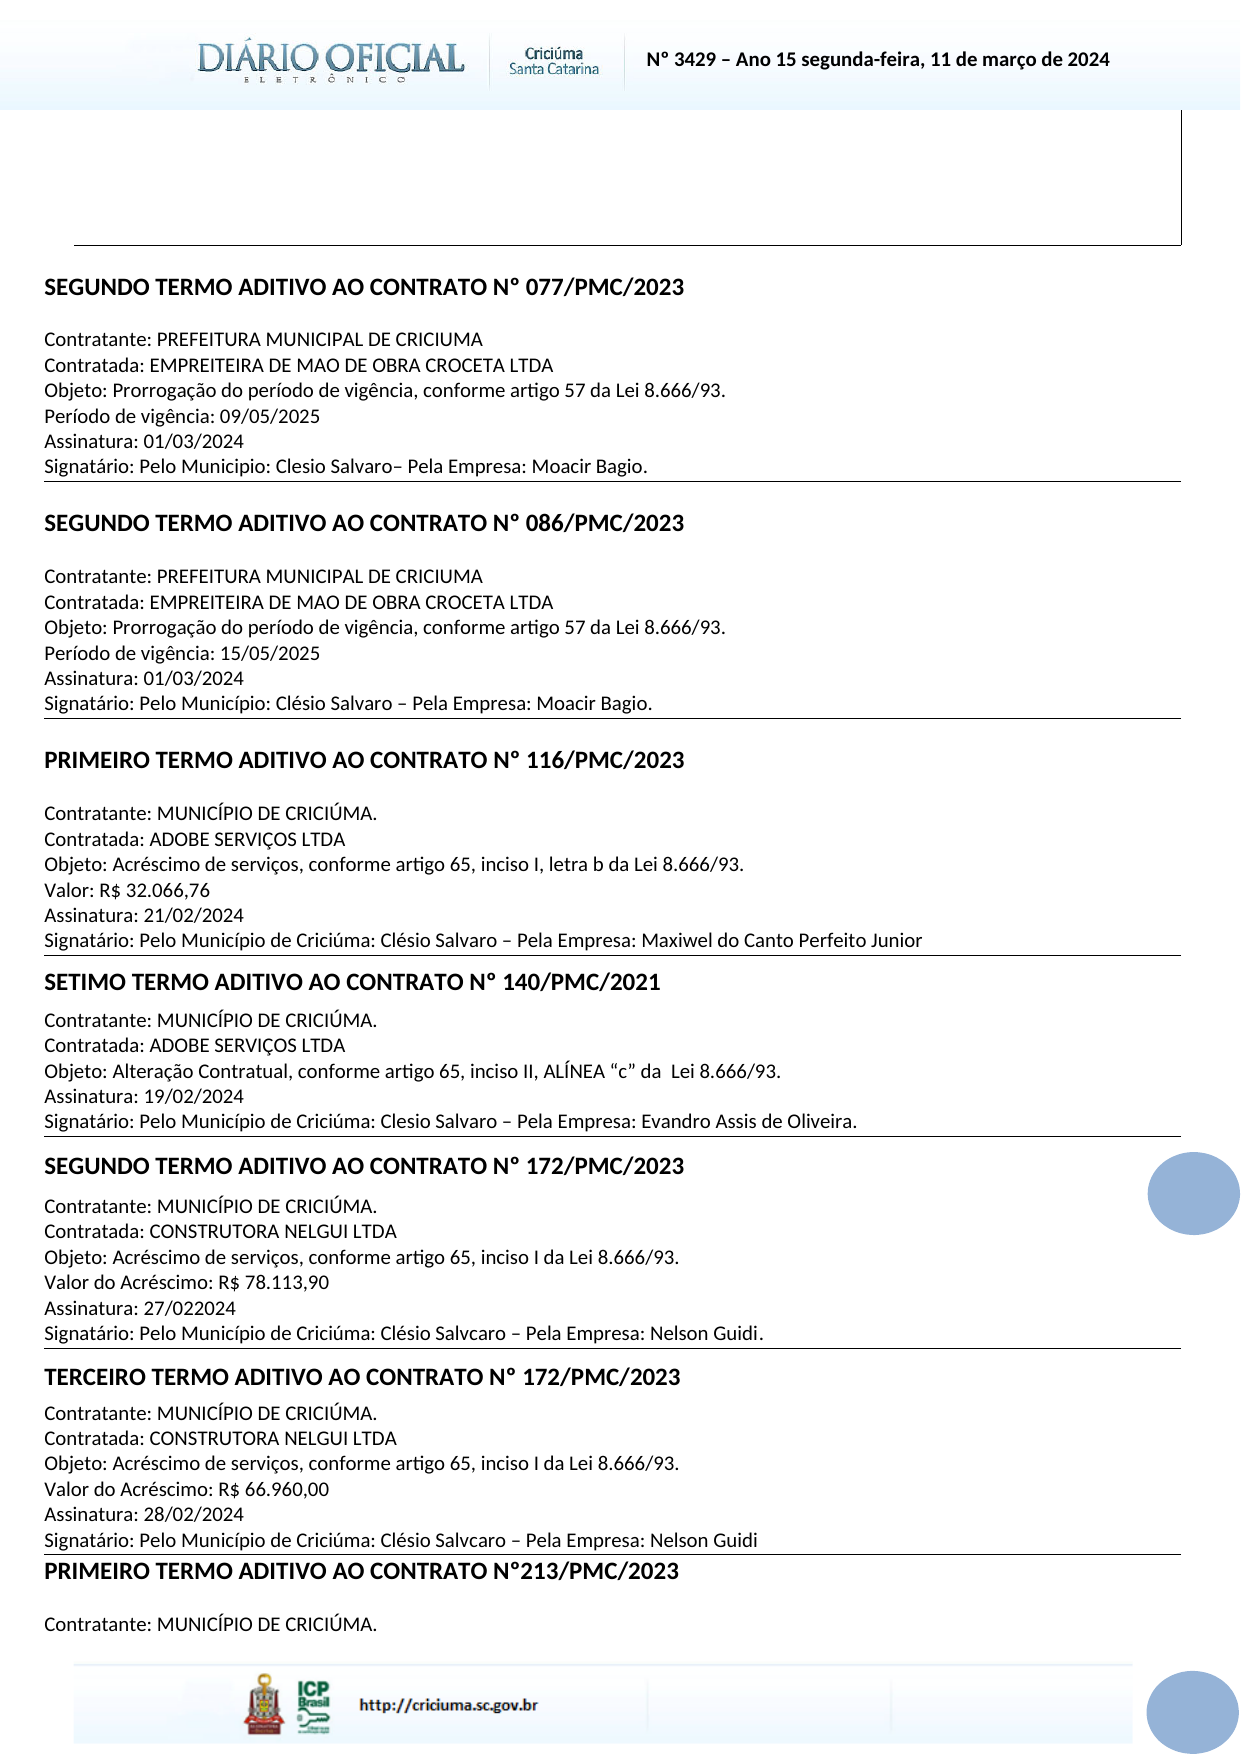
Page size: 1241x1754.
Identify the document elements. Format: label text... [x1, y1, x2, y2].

text TERCEIRO TERMO ADITIVO AO CONTRATO Nº 172/PMC/2023 [44, 1362, 1181, 1392]
text Contratada: EMPREITEIRA DE MAO DE OBRA CROCETA LTDA [44, 589, 1181, 614]
text Contratada: ADOBE SERVIÇOS LTDA [44, 1032, 1181, 1058]
text Signatário: Pelo Município de Criciúma: Clesio Salvaro – Pela Empresa: Evandro Assis de Oliveira. [44, 1109, 1181, 1136]
text Assinatura: 01/03/2024 [44, 428, 1181, 454]
text Valor: R$ 32.066,76 [44, 877, 1181, 902]
text PRIMEIRO TERMO ADITIVO AO CONTRATO Nº213/PMC/2023 [44, 1555, 1181, 1586]
text Contratada: CONSTRUTORA NELGUI LTDA [44, 1219, 1181, 1244]
text Signatário: Pelo Municipio: Clesio Salvaro– Pela Empresa: Moacir Bagio. [44, 454, 1181, 481]
text Objeto: Acréscimo de serviços, conforme artigo 65, inciso I da Lei 8.666/93. [44, 1244, 1181, 1269]
text Contratante: MUNICÍPIO DE CRICIÚMA. [44, 1193, 1156, 1219]
text Objeto: Alteração Contratual, conforme artigo 65, inciso II, ALÍNEA “c” da Lei 8.666/93. [44, 1058, 1181, 1083]
text Contratante: MUNICÍPIO DE CRICIÚMA. [44, 1400, 1181, 1425]
text PRIMEIRO TERMO ADITIVO AO CONTRATO Nº 116/PMC/2023 [44, 744, 1181, 775]
text SETIMO TERMO ADITIVO AO CONTRATO Nº 140/PMC/2021 [44, 966, 1181, 997]
text Signatário: Pelo Município de Criciúma: Clésio Salvaro – Pela Empresa: Maxiwel do Canto Perfeito Junior [44, 928, 1181, 955]
text Contratante: PREFEITURA MUNICIPAL DE CRICIUMA [44, 563, 1181, 589]
text Objeto: Acréscimo de serviços, conforme artigo 65, inciso I da Lei 8.666/93. [44, 1451, 1181, 1476]
text Objeto: Prorrogação do período de vigência, conforme artigo 57 da Lei 8.666/93. [44, 614, 1181, 640]
text Signatário: Pelo Município de Criciúma: Clésio Salvcaro – Pela Empresa: Nelson Guidi [44, 1527, 1181, 1554]
text Período de vigência: 15/05/2025 [44, 640, 1181, 665]
text Objeto: Acréscimo de serviços, conforme artigo 65, inciso I, letra b da Lei 8.666/93. [44, 851, 1181, 877]
text Contratante: MUNICÍPIO DE CRICIÚMA. [44, 801, 1181, 826]
text Assinatura: 28/02/2024 [44, 1501, 1181, 1527]
text Assinatura: 27/022024 [44, 1295, 1181, 1320]
text Objeto: Prorrogação do período de vigência, conforme artigo 57 da Lei 8.666/93. [44, 377, 1181, 403]
text Contratada: CONSTRUTORA NELGUI LTDA [44, 1425, 1181, 1451]
text Contratante: MUNICÍPIO DE CRICIÚMA. [44, 1611, 1181, 1637]
text Contratante: MUNICÍPIO DE CRICIÚMA. [44, 1007, 1181, 1032]
text Contratada: ADOBE SERVIÇOS LTDA [44, 826, 1181, 851]
text Valor do Acréscimo: R$ 78.113,90 [44, 1269, 1181, 1295]
text Assinatura: 21/02/2024 [44, 902, 1181, 928]
text SEGUNDO TERMO ADITIVO AO CONTRATO Nº 086/PMC/2023 [44, 508, 1181, 538]
text SEGUNDO TERMO ADITIVO AO CONTRATO Nº 172/PMC/2023 [44, 1150, 1181, 1181]
text Contratada: EMPREITEIRA DE MAO DE OBRA CROCETA LTDA [44, 352, 1181, 377]
text Assinatura: 01/03/2024 [44, 665, 1181, 691]
text Período de vigência: 09/05/2025 [44, 403, 1181, 428]
text Contratante: PREFEITURA MUNICIPAL DE CRICIUMA [44, 327, 1181, 352]
text Signatário: Pelo Município de Criciúma: Clésio Salvcaro – Pela Empresa: Nelson Guidi. [44, 1320, 1181, 1348]
text Valor do Acréscimo: R$ 66.960,00 [44, 1476, 1181, 1501]
text SEGUNDO TERMO ADITIVO AO CONTRATO Nº 077/PMC/2023 [44, 271, 1181, 301]
text Assinatura: 19/02/2024 [44, 1083, 1181, 1109]
text Signatário: Pelo Município: Clésio Salvaro – Pela Empresa: Moacir Bagio. [44, 691, 1181, 718]
